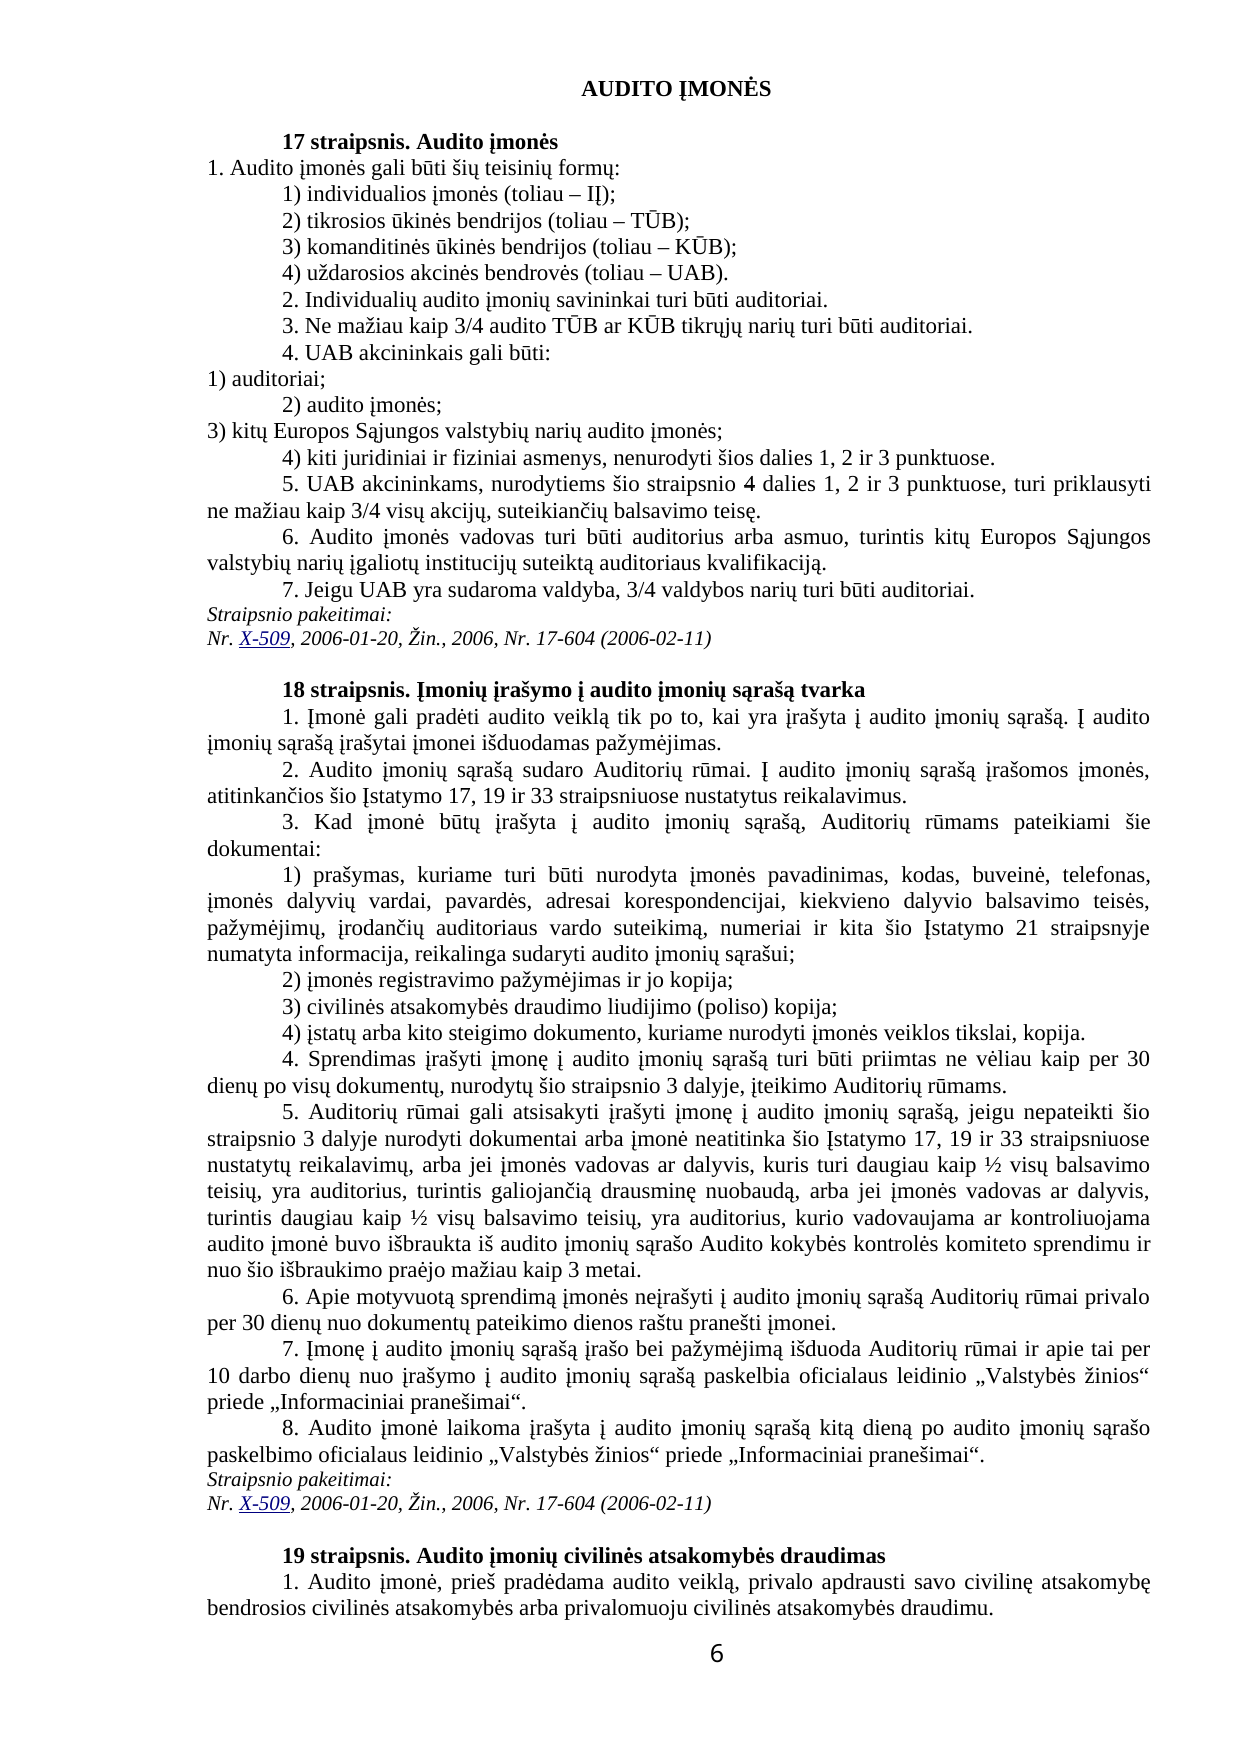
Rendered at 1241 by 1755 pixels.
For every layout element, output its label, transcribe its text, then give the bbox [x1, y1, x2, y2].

text 1. Audito įmonė, prieš pradėdama audito veiklą, privalo apdrausti savo civilinę atsakomybę bendrosios civilinės atsakomybės arba privalomuoju civilinės atsakomybės draudimu. [207, 1568, 1152, 1621]
text 4. Sprendimas įrašyti įmonę į audito įmonių sąrašą turi būti priimtas ne vėliau kaip per 30 dienų po visų dokumentų, nurodytų šio straipsnio 3 dalyje, įteikimo Auditorių rūmams. [207, 1046, 1152, 1098]
text Nr. X-509, 2006-01-20, Žin., 2006, Nr. 17-604 (2006-02-11) [207, 626, 1152, 650]
text 17 straipsnis. Audito įmonės [207, 128, 1152, 154]
text 5. Auditorių rūmai gali atsisakyti įrašyti įmonę į audito įmonių sąrašą, jeigu nepateikti šio straipsnio 3 dalyje nurodyti dokumentai arba įmonė neatitinka šio Įstatymo 17, 19 ir 33 straipsniuose nustatytų reikalavimų, arba jei įmonės vadovas ar dalyvis, kuris turi daugiau kaip ½ visų balsavimo teisių, yra auditorius, turintis galiojančią drausminę nuobaudą, arba jei įmonės vadovas ar dalyvis, turintis daugiau kaip ½ visų balsavimo teisių, yra auditorius, kurio vadovaujama ar kontroliuojama audito įmonė buvo išbraukta iš audito įmonių sąrašo Audito kokybės kontrolės komiteto sprendimu ir nuo šio išbraukimo praėjo mažiau kaip 3 metai. [207, 1098, 1152, 1283]
text 6. Apie motyvuotą sprendimą įmonės neįrašyti į audito įmonių sąrašą Auditorių rūmai privalo per 30 dienų nuo dokumentų pateikimo dienos raštu pranešti įmonei. [207, 1283, 1152, 1335]
text 2) įmonės registravimo pažymėjimas ir jo kopija; [207, 966, 1152, 993]
text 1. Įmonė gali pradėti audito veiklą tik po to, kai yra įrašyta į audito įmonių sąrašą. Į audito įmonių sąrašą įrašytai įmonei išduodamas pažymėjimas. [207, 703, 1152, 756]
text 4) įstatų arba kito steigimo dokumento, kuriame nurodyti įmonės veiklos tikslai, kopija. [207, 1019, 1152, 1046]
text Straipsnio pakeitimai: [207, 602, 1152, 626]
text 2) tikrosios ūkinės bendrijos (toliau – TŪB); [207, 207, 1152, 233]
text 1. Audito įmonės gali būti šių teisinių formų: [207, 154, 1152, 180]
text 2. Audito įmonių sąrašą sudaro Auditorių rūmai. Į audito įmonių sąrašą įrašomos įmonės, atitinkančios šio Įstatymo 17, 19 ir 33 straipsniuose nustatytus reikalavimus. [207, 756, 1152, 808]
text 3) civilinės atsakomybės draudimo liudijimo (poliso) kopija; [207, 993, 1152, 1019]
text 7. Įmonę į audito įmonių sąrašą įrašo bei pažymėjimą išduoda Auditorių rūmai ir apie tai per 10 darbo dienų nuo įrašymo į audito įmonių sąrašą paskelbia oficialaus leidinio „Valstybės žinios“ priede „Informaciniai pranešimai“. [207, 1335, 1152, 1414]
text 4) kiti juridiniai ir fiziniai asmenys, nenurodyti šios dalies 1, 2 ir 3 punktuose. [207, 444, 1152, 470]
text 3) komanditinės ūkinės bendrijos (toliau – KŪB); [207, 233, 1152, 259]
text 8. Audito įmonė laikoma įrašyta į audito įmonių sąrašą kitą dieną po audito įmonių sąrašo paskelbimo oficialaus leidinio „Valstybės žinios“ priede „Informaciniai pranešimai“. [207, 1414, 1152, 1467]
text 2. Individualių audito įmonių savininkai turi būti auditoriai. [207, 286, 1152, 312]
text 5. UAB akcininkams, nurodytiems šio straipsnio 4 dalies 1, 2 ir 3 punktuose, turi priklausyti ne mažiau kaip 3/4 visų akcijų, suteikiančių balsavimo teisę. [207, 470, 1152, 523]
text AUDITO ĮMONĖS [207, 75, 1152, 101]
text 19 straipsnis. Audito įmonių civilinės atsakomybės draudimas [207, 1542, 1152, 1568]
text Straipsnio pakeitimai: [207, 1467, 1152, 1491]
text 7. Jeigu UAB yra sudaroma valdyba, 3/4 valdybos narių turi būti auditoriai. [207, 576, 1152, 602]
text 1) prašymas, kuriame turi būti nurodyta įmonės pavadinimas, kodas, buveinė, telefonas, įmonės dalyvių vardai, pavardės, adresai korespondencijai, kiekvieno dalyvio balsavimo teisės, pažymėjimų, įrodančių auditoriaus vardo suteikimą, numeriai ir kita šio Įstatymo 21 straipsnyje numatyta informacija, reikalinga sudaryti audito įmonių sąrašui; [207, 861, 1152, 966]
text 4. UAB akcininkais gali būti: [207, 338, 1152, 365]
text 2) audito įmonės; [207, 391, 1152, 418]
text 3. Ne mažiau kaip 3/4 audito TŪB ar KŪB tikrųjų narių turi būti auditoriai. [207, 312, 1152, 338]
text 3. Kad įmonė būtų įrašyta į audito įmonių sąrašą, Auditorių rūmams pateikiami šie dokumentai: [207, 808, 1152, 861]
text 6. Audito įmonės vadovas turi būti auditorius arba asmuo, turintis kitų Europos Sąjungos valstybių narių įgaliotų institucijų suteiktą auditoriaus kvalifikaciją. [207, 523, 1152, 576]
text 4) uždarosios akcinės bendrovės (toliau – UAB). [207, 259, 1152, 286]
text 3) kitų Europos Sąjungos valstybių narių audito įmonės; [207, 418, 1152, 444]
text 18 straipsnis. Įmonių įrašymo į audito įmonių sąrašą tvarka [207, 677, 1152, 703]
text Nr. X-509, 2006-01-20, Žin., 2006, Nr. 17-604 (2006-02-11) [207, 1491, 1152, 1515]
text 1) auditoriai; [207, 365, 1152, 391]
text 1) individualios įmonės (toliau – IĮ); [207, 180, 1152, 207]
